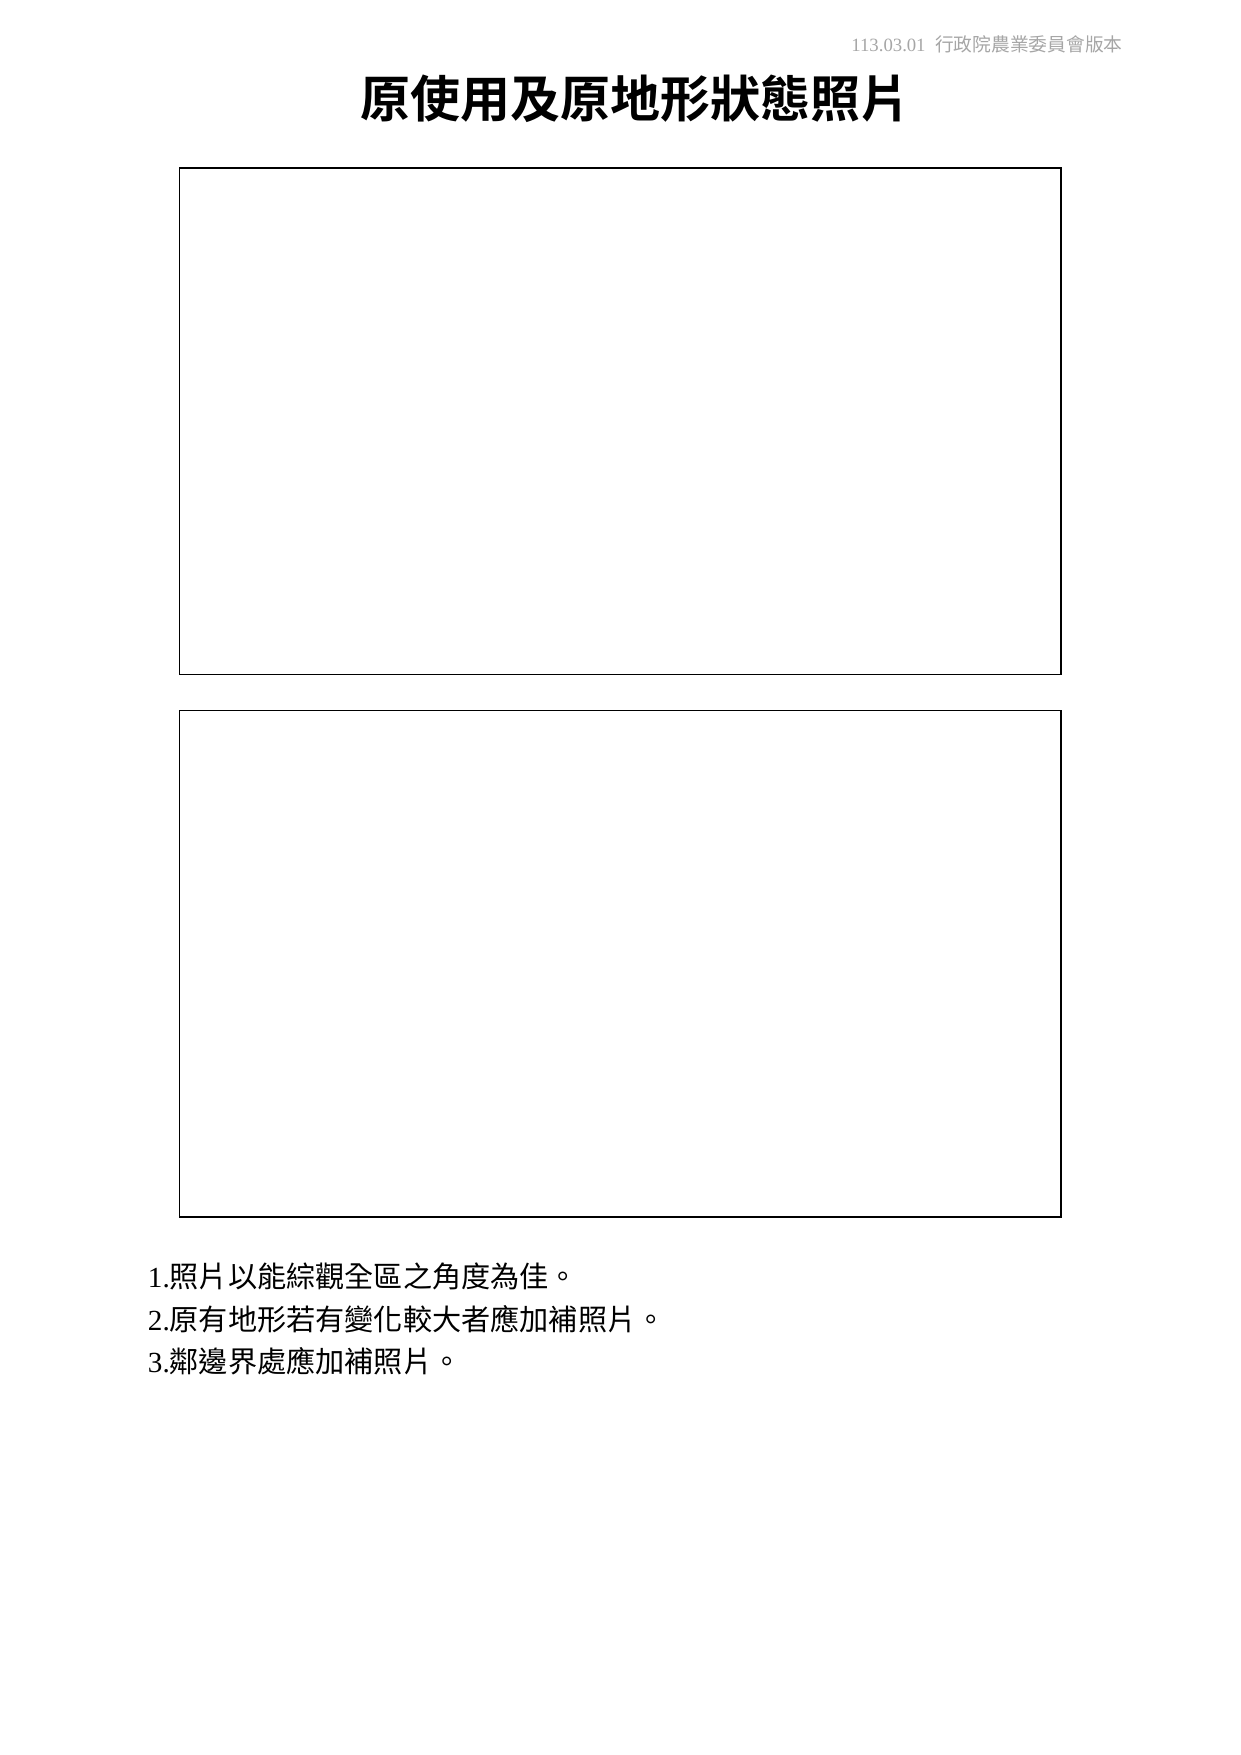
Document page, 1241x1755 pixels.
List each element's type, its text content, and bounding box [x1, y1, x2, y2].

text 3.鄰邊界處應加補照片。 [148, 1338, 1122, 1381]
text 2.原有地形若有變化較大者應加補照片。 [148, 1296, 1122, 1338]
text 原使用及原地形狀態照片 [148, 59, 1122, 131]
text 1.照片以能綜觀全區之角度為佳。 [148, 1254, 1122, 1296]
